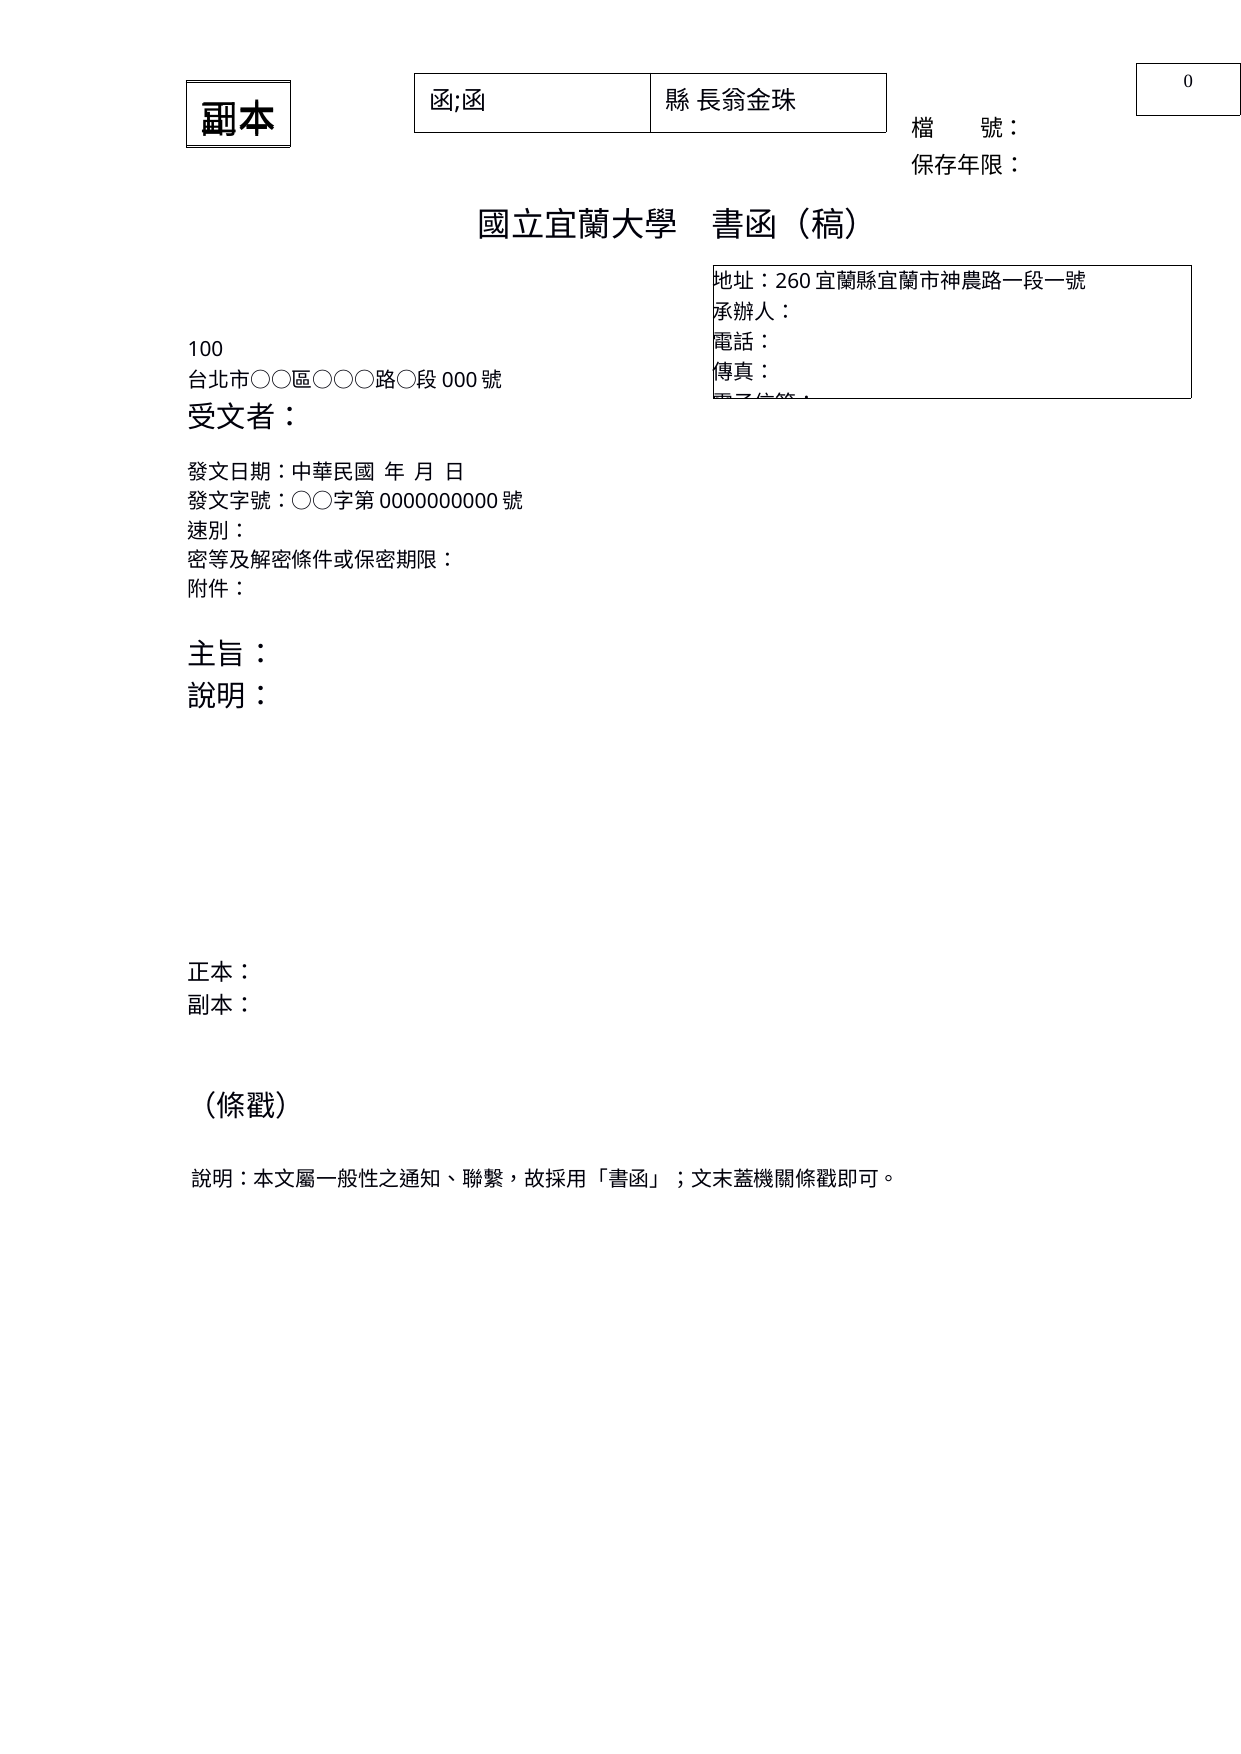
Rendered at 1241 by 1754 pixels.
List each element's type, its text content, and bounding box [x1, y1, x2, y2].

text 正本： [187, 953, 1053, 987]
text 說明： [187, 673, 1053, 715]
text 傳真： [714, 356, 1141, 386]
text 電話： [714, 325, 1141, 356]
text 說明：本文屬一般性之通知、聯繫，故採用「書函」；文末蓋機關條戳即可。 [191, 1164, 1053, 1191]
text 電子信箱： [714, 386, 1191, 398]
text 主旨： [187, 631, 1053, 673]
text 函;函 [429, 80, 635, 117]
text 0 [1151, 70, 1225, 92]
text 速別： [187, 515, 1053, 544]
text 縣 長翁金珠 [665, 80, 871, 117]
text （條戳） [187, 1082, 1053, 1124]
text 100 [187, 334, 713, 363]
text 副本： [187, 987, 1053, 1020]
text 發文字號：○○字第0000000000號 [187, 486, 1053, 515]
text 國立宜蘭大學 書函（稿） [302, 190, 1053, 248]
text 承辦人： [714, 295, 1141, 325]
text 密等及解密條件或保密期限： [187, 544, 1053, 573]
text 地址：260宜蘭縣宜蘭市神農路一段一號 [714, 266, 1146, 295]
text 發文日期：中華民國 年 月 日 [187, 456, 1053, 486]
text 台北市○○區○○○路○段000號 [187, 363, 713, 393]
text 附件： [187, 573, 1053, 602]
text 受文者： [187, 393, 1053, 436]
text 正本 [189, 88, 287, 142]
